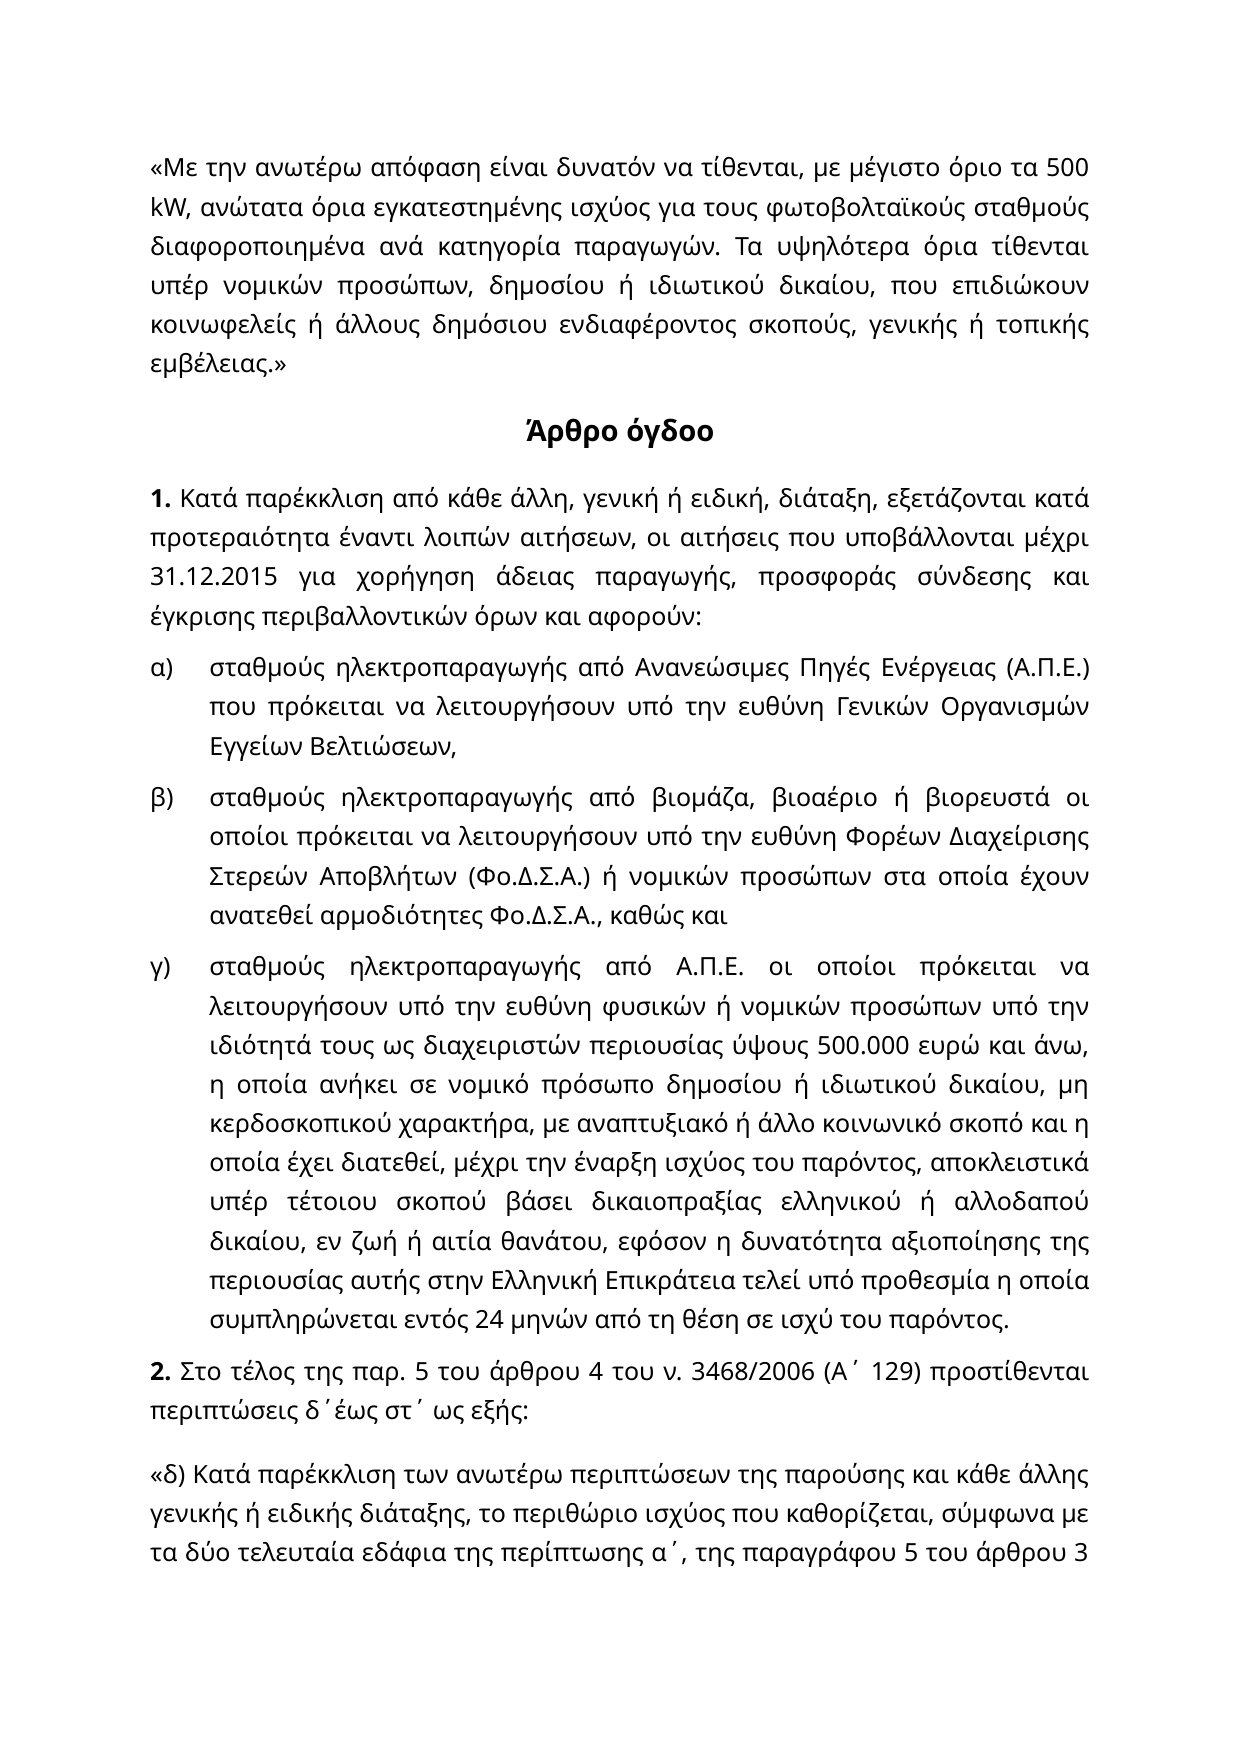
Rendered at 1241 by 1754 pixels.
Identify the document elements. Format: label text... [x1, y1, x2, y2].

list β) σταθμούς ηλεκτροπαραγωγής από βιομάζα, βιοαέριο ή βιορευστά οι οποίοι πρόκειται να λειτουργήσουν υπό την ευθύνη Φορέων Διαχείρισης Στερεών Αποβλήτων (Φο.Δ.Σ.Α.) ή νομικών προσώπων στα οποία έχουν ανατεθεί αρμοδιότητες Φο.Δ.Σ.Α., καθώς και [150, 780, 1090, 931]
subtitle Άρθρο όγδοο [150, 410, 1090, 450]
list γ) σταθμούς ηλεκτροπαραγωγής από Α.Π.Ε. οι οποίοι πρόκειται να λειτουργήσουν υπό την ευθύνη φυσικών ή νομικών προσώπων υπό την ιδιότητά τους ως διαχειριστών περιουσίας ύψους 500.000 ευρώ και άνω, η οποία ανήκει σε νομικό πρόσωπο δημοσίου ή ιδιωτικού δικαίου, μη κερδοσκοπικού χαρακτήρα, με αναπτυξιακό ή άλλο κοινωνικό σκοπό και η οποία έχει διατεθεί, μέχρι την έναρξη ισχύος του παρόντος, αποκλειστικά υπέρ τέτοιου σκοπού βάσει δικαιοπραξίας ελληνικού ή αλλοδαπού δικαίου, εν ζωή ή αιτία θανάτου, εφόσον η δυνατότητα αξιοποίησης της περιουσίας αυτής στην Ελληνική Επικράτεια τελεί υπό προθεσμία η οποία συμπληρώνεται εντός 24 μηνών από τη θέση σε ισχύ του παρόντος. [150, 949, 1090, 1336]
text «δ) Κατά παρέκκλιση των ανωτέρω περιπτώσεων της παρούσης και κάθε άλλης γενικής ή ειδικής διάταξης, το περιθώριο ισχύος που καθορίζεται, σύμφωνα με τα δύο τελευταία εδάφια της περίπτωσης α΄, της παραγράφου 5 του άρθρου 3 [150, 1456, 1090, 1569]
text 2. Στο τέλος της παρ. 5 του άρθρου 4 του ν. 3468/2006 (Α΄ 129) προστίθενται περιπτώσεις δ΄έως στ΄ ως εξής: [150, 1353, 1090, 1426]
text «Με την ανωτέρω απόφαση είναι δυνατόν να τίθενται, με μέγιστο όριο τα 500 kW, ανώτατα όρια εγκατεστημένης ισχύος για τους φωτοβολταϊκούς σταθμούς διαφοροποιημένα ανά κατηγορία παραγωγών. Τα υψηλότερα όρια τίθενται υπέρ νομικών προσώπων, δημοσίου ή ιδιωτικού δικαίου, που επιδιώκουν κοινωφελείς ή άλλους δημόσιου ενδιαφέροντος σκοπούς, γενικής ή τοπικής εμβέλειας.» [150, 150, 1090, 380]
text 1. Κατά παρέκκλιση από κάθε άλλη, γενική ή ειδική, διάταξη, εξετάζονται κατά προτεραιότητα έναντι λοιπών αιτήσεων, οι αιτήσεις που υποβάλλονται μέχρι 31.12.2015 για χορήγηση άδειας παραγωγής, προσφοράς σύνδεσης και έγκρισης περιβαλλοντικών όρων και αφορούν: [150, 481, 1090, 632]
list α) σταθμούς ηλεκτροπαραγωγής από Ανανεώσιμες Πηγές Ενέργειας (Α.Π.Ε.) που πρόκειται να λειτουργήσουν υπό την ευθύνη Γενικών Οργανισμών Εγγείων Βελτιώσεων, [150, 650, 1090, 762]
